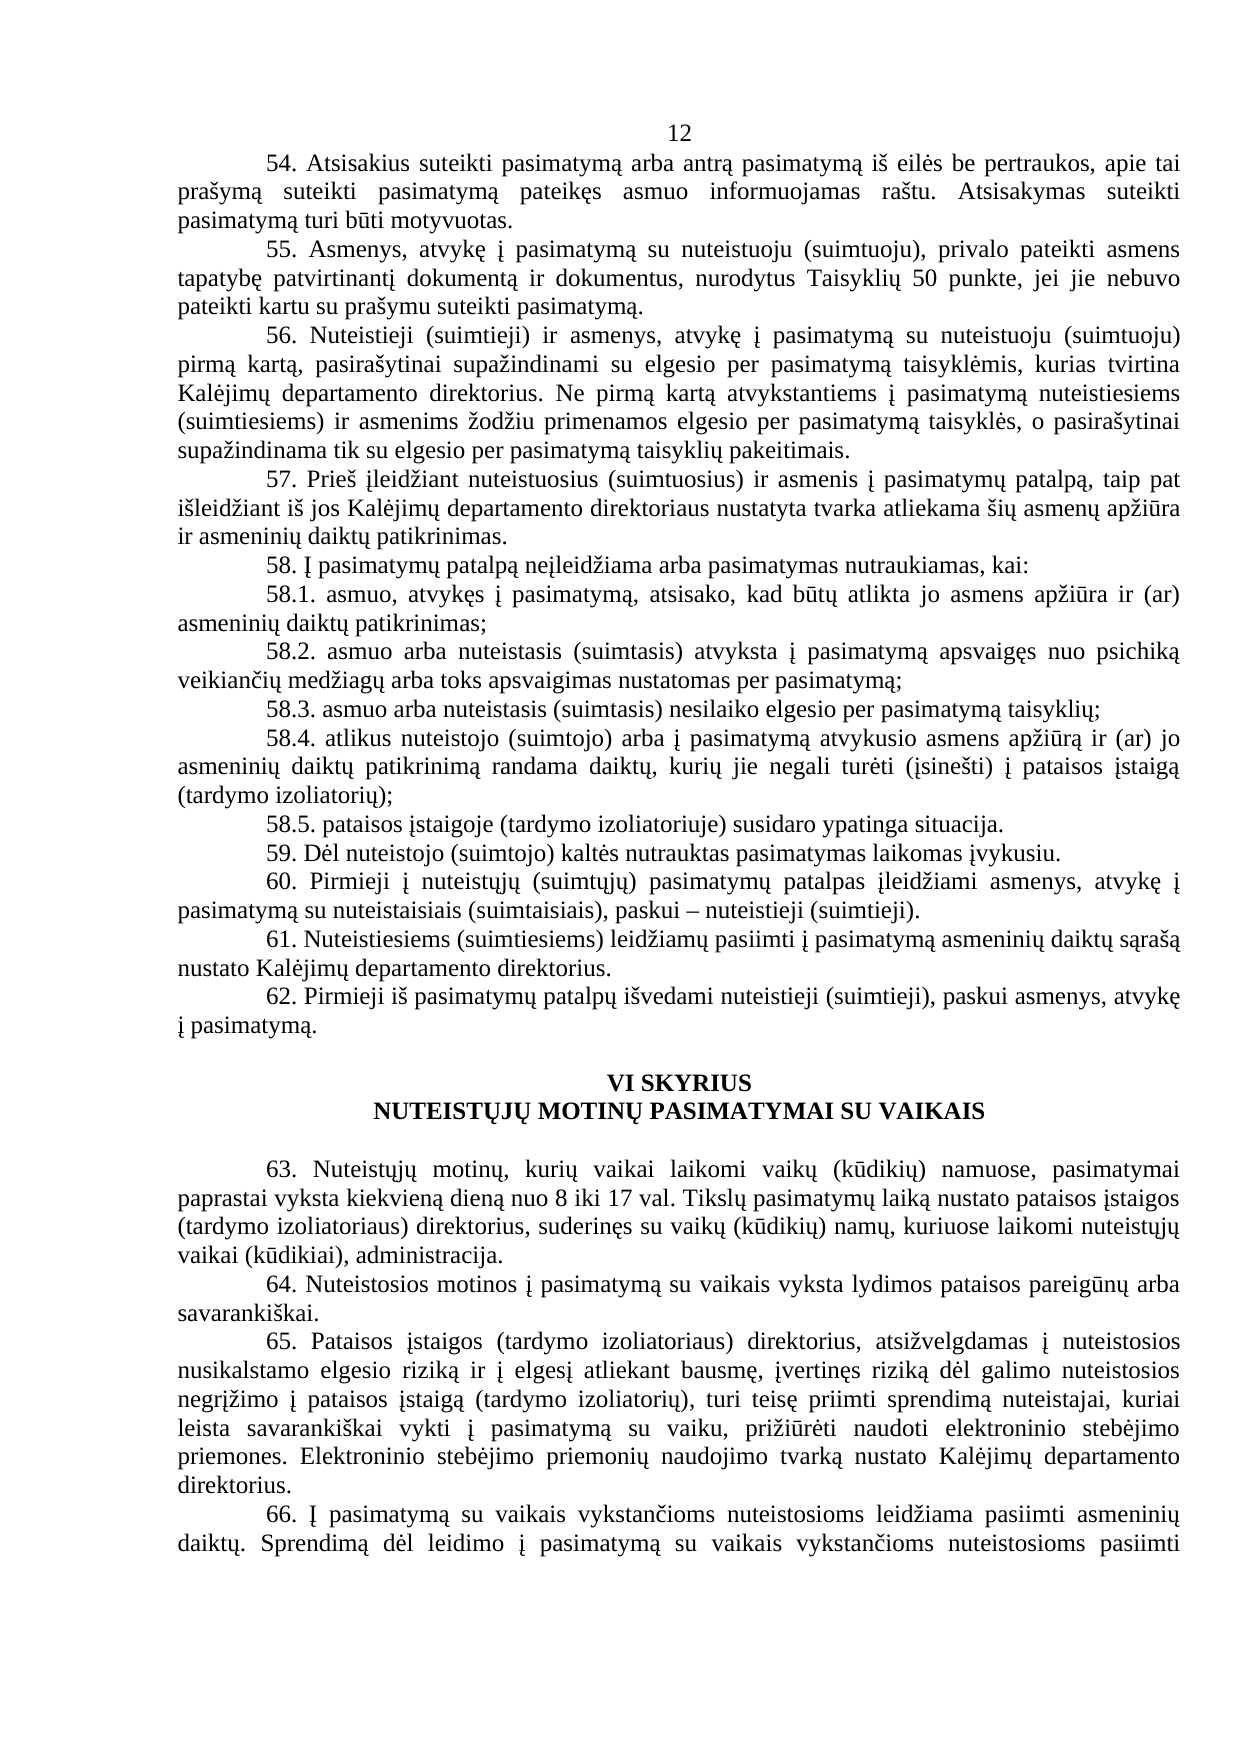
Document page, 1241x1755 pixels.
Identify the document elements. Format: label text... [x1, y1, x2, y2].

text 55. Asmenys, atvykę į pasimatymą su nuteistuoju (suimtuoju), privalo pateikti asmens tapatybę patvirtinantį dokumentą ir dokumentus, nurodytus Taisyklių 50 punkte, jei jie nebuvo pateikti kartu su prašymu suteikti pasimatymą. [177, 234, 1181, 320]
text 65. Pataisos įstaigos (tardymo izoliatoriaus) direktorius, atsižvelgdamas į nuteistosios nusikalstamo elgesio riziką ir į elgesį atliekant bausmę, įvertinęs riziką dėl galimo nuteistosios negrįžimo į pataisos įstaigą (tardymo izoliatorių), turi teisę priimti sprendimą nuteistajai, kuriai leista savarankiškai vykti į pasimatymą su vaiku, prižiūrėti naudoti elektroninio stebėjimo priemones. Elektroninio stebėjimo priemonių naudojimo tvarką nustato Kalėjimų departamento direktorius. [177, 1326, 1181, 1499]
text 57. Prieš įleidžiant nuteistuosius (suimtuosius) ir asmenis į pasimatymų patalpą, taip pat išleidžiant iš jos Kalėjimų departamento direktoriaus nustatyta tvarka atliekama šių asmenų apžiūra ir asmeninių daiktų patikrinimas. [177, 464, 1181, 550]
text 54. Atsisakius suteikti pasimatymą arba antrą pasimatymą iš eilės be pertraukos, apie tai prašymą suteikti pasimatymą pateikęs asmuo informuojamas raštu. Atsisakymas suteikti pasimatymą turi būti motyvuotas. [177, 148, 1181, 234]
text 59. Dėl nuteistojo (suimtojo) kaltės nutrauktas pasimatymas laikomas įvykusiu. [177, 838, 1181, 866]
text 58.2. asmuo arba nuteistasis (suimtasis) atvyksta į pasimatymą apsvaigęs nuo psichiką veikiančių medžiagų arba toks apsvaigimas nustatomas per pasimatymą; [177, 636, 1181, 694]
text 64. Nuteistosios motinos į pasimatymą su vaikais vyksta lydimos pataisos pareigūnų arba savarankiškai. [177, 1269, 1181, 1326]
text 58.4. atlikus nuteistojo (suimtojo) arba į pasimatymą atvykusio asmens apžiūrą ir (ar) jo asmeninių daiktų patikrinimą randama daiktų, kurių jie negali turėti (įsinešti) į pataisos įstaigą (tardymo izoliatorių); [177, 723, 1181, 809]
text 62. Pirmieji iš pasimatymų patalpų išvedami nuteistieji (suimtieji), paskui asmenys, atvykę į pasimatymą. [177, 981, 1181, 1039]
text 66. Į pasimatymą su vaikais vykstančioms nuteistosioms leidžiama pasiimti asmeninių daiktų. Sprendimą dėl leidimo į pasimatymą su vaikais vykstančioms nuteistosioms pasiimti [177, 1499, 1181, 1556]
text 61. Nuteistiesiems (suimtiesiems) leidžiamų pasiimti į pasimatymą asmeninių daiktų sąrašą nustato Kalėjimų departamento direktorius. [177, 924, 1181, 981]
text 58.3. asmuo arba nuteistasis (suimtasis) nesilaiko elgesio per pasimatymą taisyklių; [177, 694, 1181, 723]
text 58.1. asmuo, atvykęs į pasimatymą, atsisako, kad būtų atlikta jo asmens apžiūra ir (ar) asmeninių daiktų patikrinimas; [177, 579, 1181, 636]
text 58. Į pasimatymų patalpą neįleidžiama arba pasimatymas nutraukiamas, kai: [177, 550, 1181, 579]
text VI SKYRIUS [177, 1068, 1181, 1096]
text 63. Nuteistųjų motinų, kurių vaikai laikomi vaikų (kūdikių) namuose, pasimatymai paprastai vyksta kiekvieną dieną nuo 8 iki 17 val. Tikslų pasimatymų laiką nustato pataisos įstaigos (tardymo izoliatoriaus) direktorius, suderinęs su vaikų (kūdikių) namų, kuriuose laikomi nuteistųjų vaikai (kūdikiai), administracija. [177, 1154, 1181, 1269]
text 58.5. pataisos įstaigoje (tardymo izoliatoriuje) susidaro ypatinga situacija. [177, 809, 1181, 838]
text 60. Pirmieji į nuteistųjų (suimtųjų) pasimatymų patalpas įleidžiami asmenys, atvykę į pasimatymą su nuteistaisiais (suimtaisiais), paskui – nuteistieji (suimtieji). [177, 866, 1181, 924]
text NUTEISTŲJŲ MOTINŲ PASIMATYMAI SU VAIKAIS [177, 1096, 1181, 1125]
text 56. Nuteistieji (suimtieji) ir asmenys, atvykę į pasimatymą su nuteistuoju (suimtuoju) pirmą kartą, pasirašytinai supažindinami su elgesio per pasimatymą taisyklėmis, kurias tvirtina Kalėjimų departamento direktorius. Ne pirmą kartą atvykstantiems į pasimatymą nuteistiesiems (suimtiesiems) ir asmenims žodžiu primenamos elgesio per pasimatymą taisyklės, o pasirašytinai supažindinama tik su elgesio per pasimatymą taisyklių pakeitimais. [177, 320, 1181, 464]
